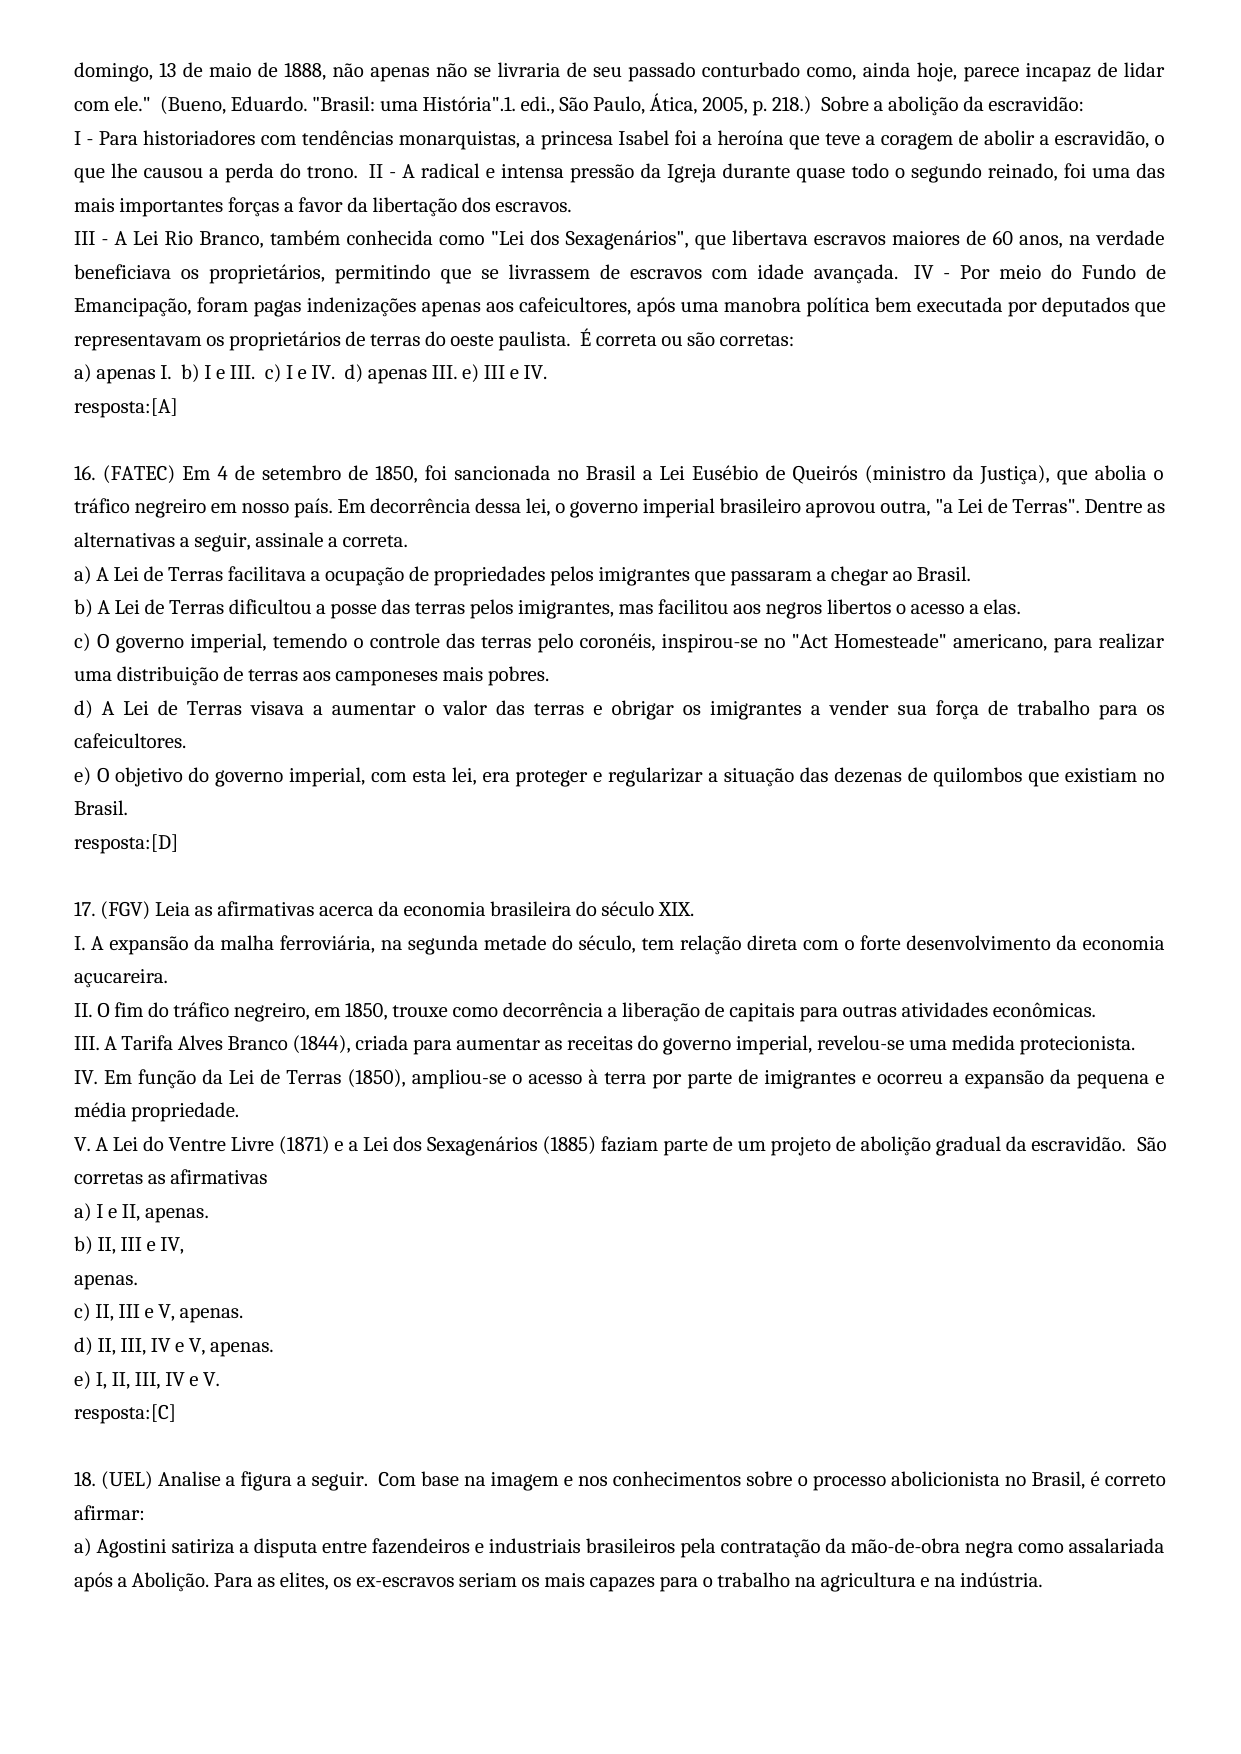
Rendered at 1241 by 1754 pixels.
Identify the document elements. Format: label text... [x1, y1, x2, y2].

text c) II, III e V, apenas. [74, 1300, 1167, 1324]
text d) II, III, IV e V, apenas. [74, 1334, 1167, 1358]
text IV. Em função da Lei de Terras (1850), ampliou-se o acesso à terra por parte de imigrantes e ocorreu a expansão da pequena e média propriedade. [74, 1065, 1167, 1123]
text a) apenas I. b) I e III. c) I e IV. d) apenas III. e) III e IV. [74, 361, 1167, 385]
text I. A expansão da malha ferroviária, na segunda metade do século, tem relação direta com o forte desenvolvimento da economia açucareira. [74, 931, 1167, 989]
text c) O governo imperial, temendo o controle das terras pelo coronéis, inspirou-se no "Act Homesteade" americano, para realizar uma distribuição de terras aos camponeses mais pobres. [74, 629, 1167, 687]
text e) I, II, III, IV e V. [74, 1367, 1167, 1391]
text b) A Lei de Terras dificultou a posse das terras pelos imigrantes, mas facilitou aos negros libertos o acesso a elas. [74, 596, 1167, 620]
text domingo, 13 de maio de 1888, não apenas não se livraria de seu passado conturbado como, ainda hoje, parece incapaz de lidar com ele." (Bueno, Eduardo. "Brasil: uma História".1. edi., São Paulo, Ática, 2005, p. 218.) Sobre a abolição da escravidão: [74, 59, 1167, 117]
text 16. (FATEC) Em 4 de setembro de 1850, foi sancionada no Brasil a Lei Eusébio de Queirós (ministro da Justiça), que abolia o tráfico negreiro em nosso país. Em decorrência dessa lei, o governo imperial brasileiro aprovou outra, "a Lei de Terras". Dentre as alternativas a seguir, assinale a correta. [74, 462, 1167, 553]
text resposta:[D] [74, 831, 1167, 854]
text a) I e II, apenas. [74, 1199, 1167, 1223]
text III - A Lei Rio Branco, também conhecida como "Lei dos Sexagenários", que libertava escravos maiores de 60 anos, na verdade beneficiava os proprietários, permitindo que se livrassem de escravos com idade avançada. IV - Por meio do Fundo de Emancipação, foram pagas indenizações apenas aos cafeicultores, após uma manobra política bem executada por deputados que representavam os proprietários de terras do oeste paulista. É correta ou são corretas: [74, 227, 1167, 351]
text b) II, III e IV, [74, 1233, 1167, 1257]
text d) A Lei de Terras visava a aumentar o valor das terras e obrigar os imigrantes a vender sua força de trabalho para os cafeicultores. [74, 696, 1167, 754]
text resposta:[C] [74, 1401, 1167, 1425]
text V. A Lei do Ventre Livre (1871) e a Lei dos Sexagenários (1885) faziam parte de um projeto de abolição gradual da escravidão. São corretas as afirmativas [74, 1132, 1167, 1190]
text I - Para historiadores com tendências monarquistas, a princesa Isabel foi a heroína que teve a coragem de abolir a escravidão, o que lhe causou a perda do trono. II - A radical e intensa pressão da Igreja durante quase todo o segundo reinado, foi uma das mais importantes forças a favor da libertação dos escravos. [74, 126, 1167, 217]
text III. A Tarifa Alves Branco (1844), criada para aumentar as receitas do governo imperial, revelou-se uma medida protecionista. [74, 1032, 1167, 1056]
text 17. (FGV) Leia as afirmativas acerca da economia brasileira do século XIX. [74, 898, 1167, 922]
text resposta:[A] [74, 394, 1167, 418]
text a) A Lei de Terras facilitava a ocupação de propriedades pelos imigrantes que passaram a chegar ao Brasil. [74, 562, 1167, 586]
text apenas. [74, 1267, 1167, 1291]
text II. O fim do tráfico negreiro, em 1850, trouxe como decorrência a liberação de capitais para outras atividades econômicas. [74, 998, 1167, 1022]
text e) O objetivo do governo imperial, com esta lei, era proteger e regularizar a situação das dezenas de quilombos que existiam no Brasil. [74, 763, 1167, 821]
text a) Agostini satiriza a disputa entre fazendeiros e industriais brasileiros pela contratação da mão-de-obra negra como assalariada após a Abolição. Para as elites, os ex-escravos seriam os mais capazes para o trabalho na agricultura e na indústria. [74, 1535, 1167, 1592]
text 18. (UEL) Analise a figura a seguir. Com base na imagem e nos conhecimentos sobre o processo abolicionista no Brasil, é correto afirmar: [74, 1468, 1167, 1525]
